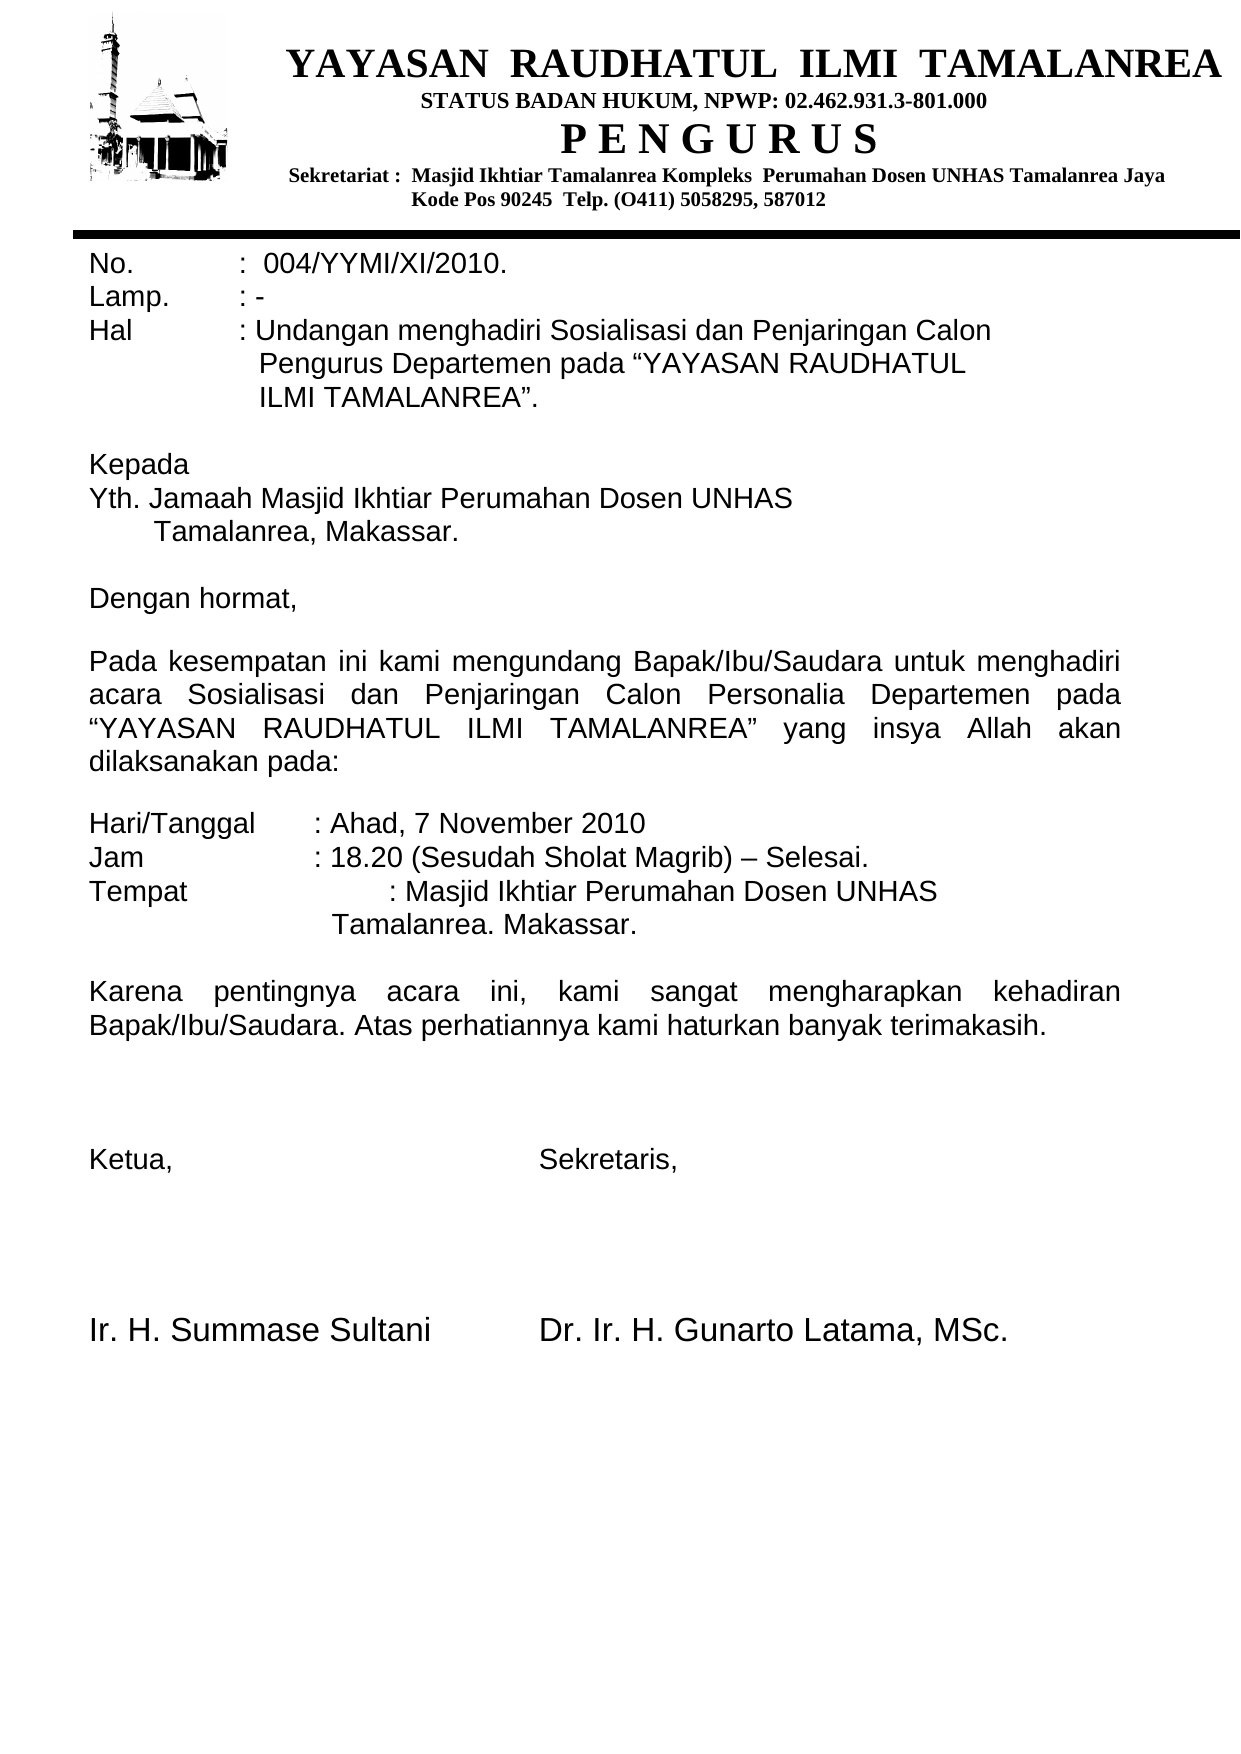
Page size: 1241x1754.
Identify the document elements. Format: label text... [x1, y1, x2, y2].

text Kode Pos 90245 Telp. (O411) 5058295, 587012 [260, 187, 1224, 211]
text No. : 004/YYMI/XI/2010. [89, 246, 1122, 279]
text P E N G U R U S [260, 113, 1224, 163]
text Tamalanrea. Makassar. [89, 907, 1122, 941]
text Pengurus Departemen pada “YAYASAN RAUDHATUL [89, 347, 1122, 380]
text Tamalanrea, Makassar. [89, 514, 1122, 548]
text Ir. H. Summase Sultani Dr. Ir. H. Gunarto Latama, MSc. [89, 1310, 1122, 1348]
text Sekretariat : Masjid Ikhtiar Tamalanrea Kompleks Perumahan Dosen UNHAS Tamalanrea Jaya [260, 163, 1224, 187]
text Kepada [89, 447, 1122, 481]
text Pada kesempatan ini kami mengundang Bapak/Ibu/Saudara untuk menghadiri acara Sosialisasi dan Penjaringan Calon Personalia Departemen pada “YAYASAN RAUDHATUL ILMI TAMALANREA” yang insya Allah akan dilaksanakan pada: [89, 644, 1122, 778]
text Dengan hormat, [89, 581, 1122, 615]
text Hari/Tanggal : Ahad, 7 November 2010 [89, 807, 1122, 840]
text Yth. Jamaah Masjid Ikhtiar Perumahan Dosen UNHAS [89, 481, 1122, 514]
text Hal : Undangan menghadiri Sosialisasi dan Penjaringan Calon [89, 313, 1122, 347]
text Karena pentingnya acara ini, kami sangat mengharapkan kehadiran Bapak/Ibu/Saudara. Atas perhatiannya kami haturkan banyak terimakasih. [89, 974, 1122, 1041]
text YAYASAN RAUDHATUL ILMI TAMALANREA [260, 39, 1224, 87]
text STATUS BADAN HUKUM, NPWP: 02.462.931.3-801.000 [260, 87, 1224, 113]
text Lamp. : - [89, 279, 1122, 313]
text Jam : 18.20 (Sesudah Sholat Magrib) – Selesai. [89, 840, 1122, 874]
text Tempat : Masjid Ikhtiar Perumahan Dosen UNHAS [89, 874, 1122, 907]
text Ketua, Sekretaris, [89, 1142, 1122, 1176]
text ILMI TAMALANREA”. [89, 380, 1122, 414]
